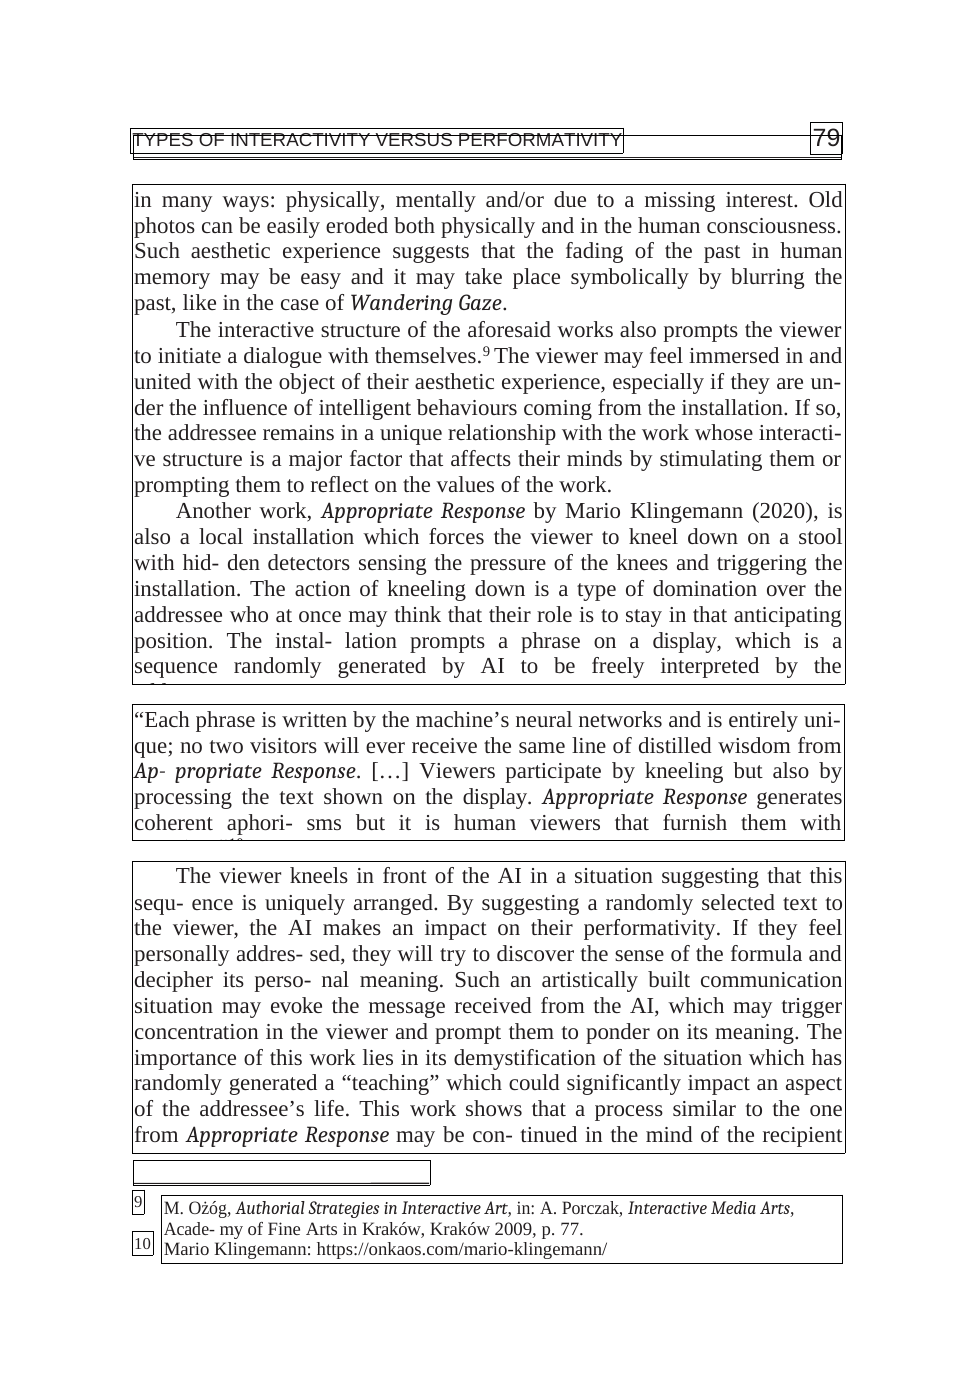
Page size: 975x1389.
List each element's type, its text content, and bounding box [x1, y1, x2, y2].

text 79 [812, 136, 841, 152]
text “Each phrase is written by the machine’s neural networks and is entirely uni- que; no two visitors will ever receive the same line of distilled wisdom from Ap- propriate Response. […] Viewers participate by kneeling but also by processing the text shown on the display. Appropriate Response generates coherent aphori- sms but it is human viewers that furnish them with meaning.”10 [134, 708, 843, 840]
text 79 [812, 123, 842, 135]
text 10 [134, 1234, 152, 1253]
text Another work, Appropriate Response by Mario Klingemann (2020), is also a local installation which forces the viewer to kneel down on a stool with hid- den detectors sensing the pressure of the knees and triggering the installation. The action of kneeling down is a type of domination over the addressee who at once may think that their role is to stay in that anticipating position. The instal- lation prompts a phrase on a display, which is a sequence randomly generated by AI to be freely interpreted by the addressee: [134, 497, 843, 684]
text TYPES OF INTERACTIVITY VERSUS PERFORMATIVITY [134, 136, 623, 151]
text in many ways: physically, mentally and/or due to a missing interest. Old photos can be easily eroded both physically and in the human consciousness. Such aesthetic experience suggests that the fading of the past in human memory may be easy and it may take place symbolically by blurring the past, like in the case of Wandering Gaze. [134, 187, 843, 316]
text Mario Klingemann: https://onkaos.com/mario-klingemann/ [163, 1239, 842, 1260]
text M. Ożóg, Authorial Strategies in Interactive Art, in: A. Porczak, Interactive Media Arts, Acade- my of Fine Arts in Kraków, Kraków 2009, p. 77. [163, 1197, 841, 1239]
text [132, 129, 623, 135]
text The viewer kneels in front of the AI in a situation suggesting that this sequ- ence is uniquely arranged. By suggesting a randomly selected text to the viewer, the AI makes an impact on their performativity. If they feel personally addres- sed, they will try to discover the sense of the formula and decipher its perso- nal meaning. Such an artistically built communication situation may evoke the message received from the AI, which may trigger concentration in the viewer and prompt them to ponder on its meaning. The importance of this work lies in its demystification of the situation which has randomly generated a “teaching” which could significantly impact an aspect of the addressee’s life. This work shows that a process similar to the one from Appropriate Response may be con- tinued in the mind of the recipient who could draw some conclusions on their [134, 863, 843, 1153]
text 9 [134, 1192, 144, 1211]
text The interactive structure of the aforesaid works also prompts the viewer to initiate a dialogue with themselves.9 The viewer may feel immersed in and united with the object of their aesthetic experience, especially if they are un- der the influence of intelligent behaviours coming from the installation. If so, the addressee remains in a unique relationship with the work whose interacti- ve structure is a major factor that affects their minds by stimulating them or prompting them to reflect on the values of the work. [134, 317, 843, 497]
